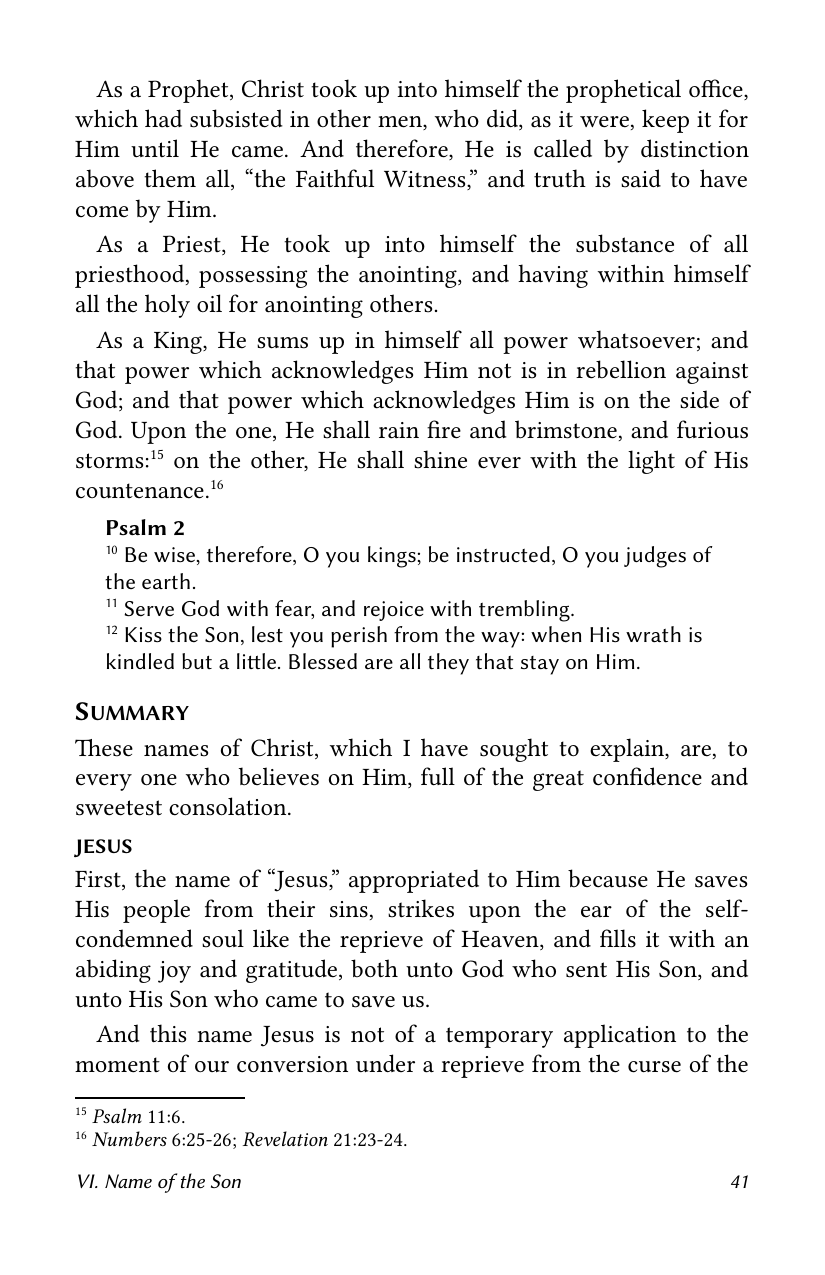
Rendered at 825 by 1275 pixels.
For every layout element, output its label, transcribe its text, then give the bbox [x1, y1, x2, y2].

text Numbers 6:25-26; Revelation 21:23-24. [75, 1128, 750, 1152]
subtitle Summary [75, 697, 750, 727]
text Psalm 11:6. [75, 1104, 750, 1128]
text First, the name of “Jesus,” appropriated to Him because He saves His people from their sins, strikes upon the ear of the self-condemned soul like the reprieve of Heaven, and fills it with an abiding joy and gratitude, both unto God who sent His Son, and unto His Son who came to save us. [75, 865, 750, 1013]
text Psalm 2 [105, 514, 750, 541]
text And this name Jesus is not of a temporary application to the moment of our conversion under a reprieve from the curse of the [75, 1021, 750, 1079]
subtitle Jesus [75, 835, 750, 859]
text These names of Christ, which I have sought to explain, are, to every one who believes on Him, full of the great confidence and sweetest consolation. [75, 733, 750, 822]
text As a King, He sums up in himself all power whatsoever; and that power which acknowledges Him not is in rebellion against God; and that power which acknowledges Him is on the side of God. Upon the one, He shall rain fire and brimstone, and furious storms: on the other, He shall shine ever with the light of His countenance. [75, 326, 750, 504]
text As a Prophet, Christ took up into himself the prophetical office, which had subsisted in other men, who did, as it were, keep it for Him until He came. And therefore, He is called by distinction above them all, “the Faithful Witness,” and truth is said to have come by Him. [75, 75, 750, 223]
text As a Priest, He took up into himself the substance of all priesthood, possessing the anointing, and having within himself all the holy oil for anointing others. [75, 231, 750, 319]
text 12 Kiss the Son, lest you perish from the way: when His wrath is kindled but a little. Blessed are all they that stay on Him. [105, 622, 720, 675]
text 10 Be wise, therefore, O you kings; be instructed, O you judges of the earth. [105, 542, 720, 595]
text 11 Serve God with fear, and rejoice with trembling. [105, 596, 720, 622]
